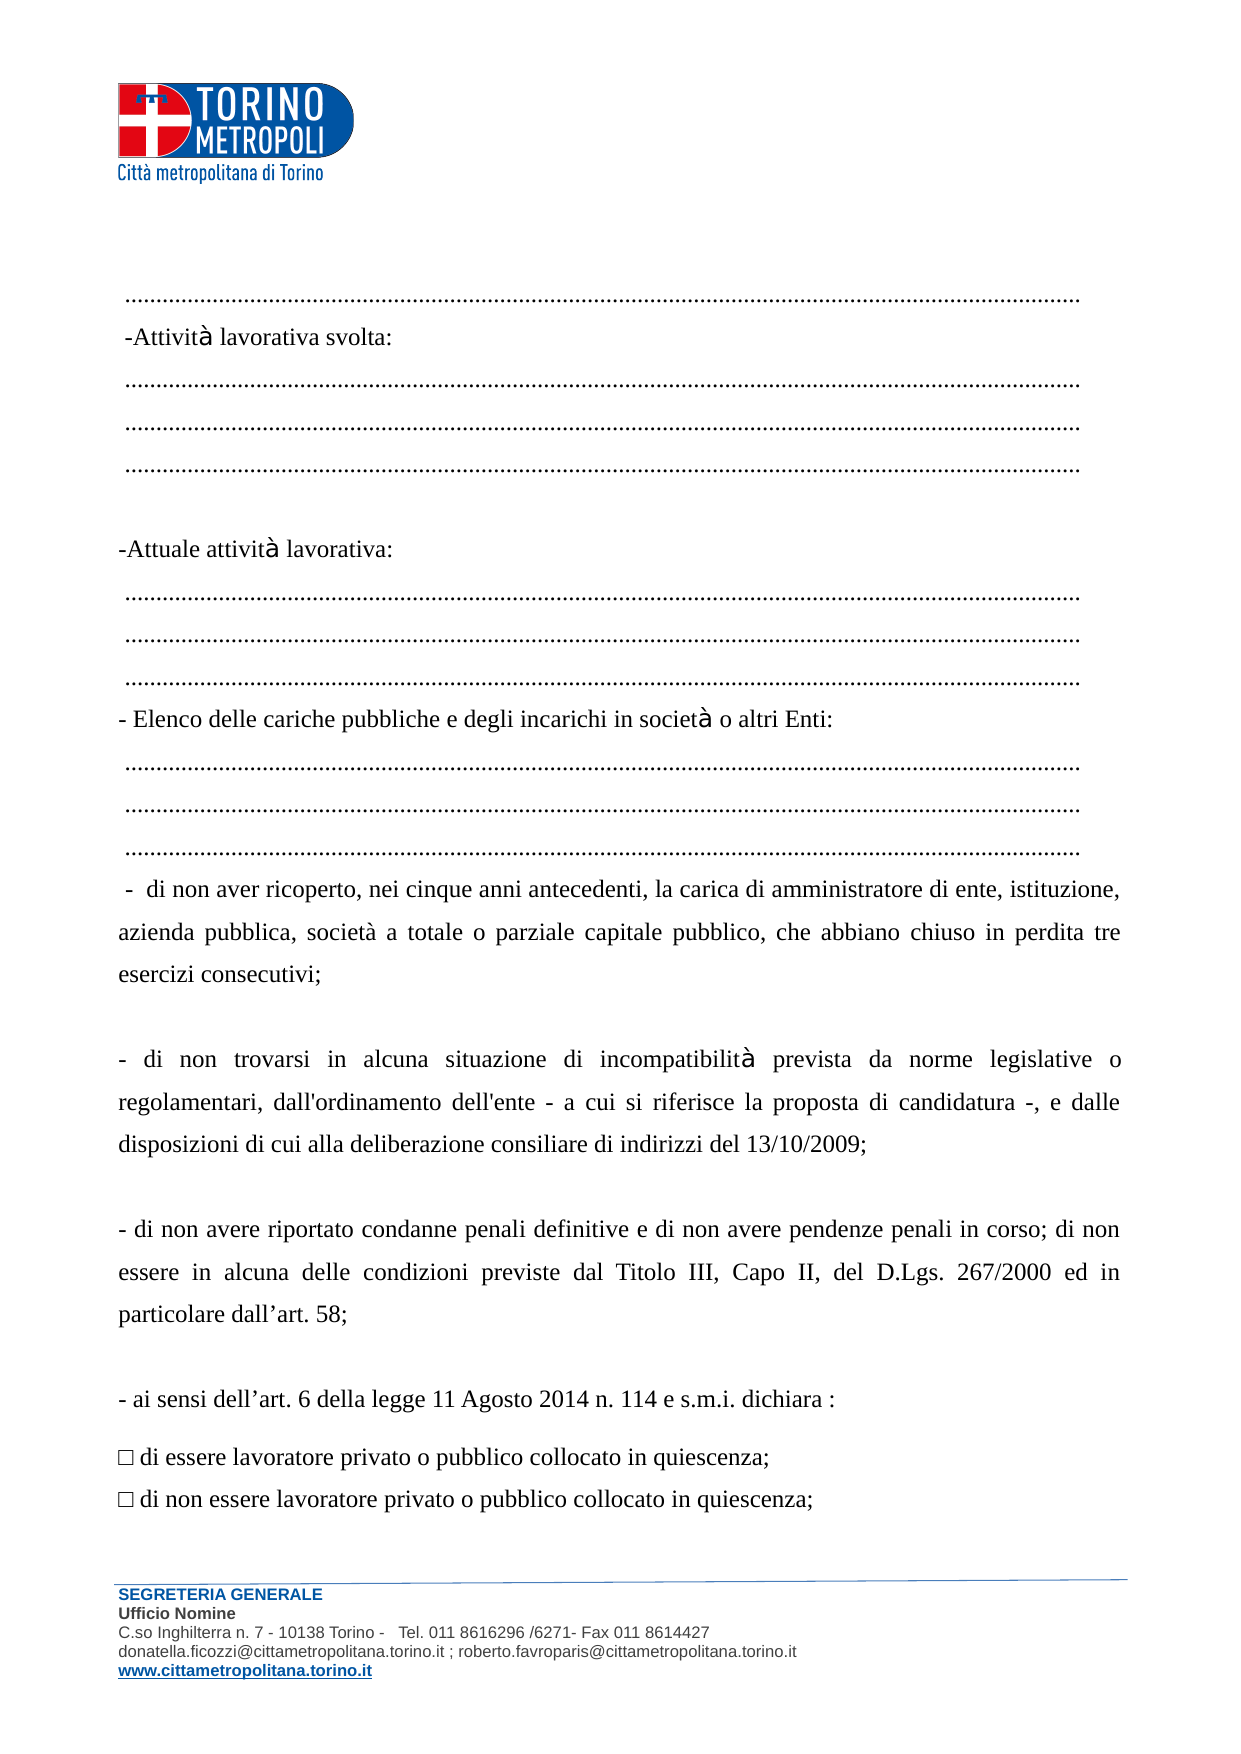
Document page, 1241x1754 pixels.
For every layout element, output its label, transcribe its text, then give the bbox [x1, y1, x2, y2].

text ......................................................................................................................................................... [118, 563, 1122, 606]
text ......................................................................................................................................................... [118, 351, 1122, 393]
text - di non avere riportato condanne penali definitive e di non avere pendenze penali in corso; di non essere in alcuna delle condizioni previste dal Titolo III, Capo II, del D.Lgs. 267/2000 ed in particolare dall’art. 58; [118, 1201, 1122, 1328]
text ......................................................................................................................................................... [118, 436, 1122, 478]
text ......................................................................................................................................................... [118, 648, 1122, 691]
text -Attuale attività lavorativa: [118, 521, 1122, 563]
text - di non aver ricoperto, nei cinque anni antecedenti, la carica di amministratore di ente, istituzione, azienda pubblica, società a totale o parziale capitale pubblico, che abbiano chiuso in perdita tre esercizi consecutivi; [118, 861, 1122, 988]
text ......................................................................................................................................................... [118, 266, 1122, 308]
text ⁭□ di essere lavoratore privato o pubblico collocato in quiescenza; [118, 1442, 1122, 1471]
text ⁭□ di non essere lavoratore privato o pubblico collocato in quiescenza; [118, 1471, 1122, 1513]
text ......................................................................................................................................................... [118, 818, 1122, 861]
text ......................................................................................................................................................... [118, 733, 1122, 776]
text ......................................................................................................................................................... [118, 776, 1122, 818]
text - di non trovarsi in alcuna situazione di incompatibilità prevista da norme legislative o regolamentari, dall'ordinamento dell'ente - a cui si riferisce la proposta di candidatura -, e dalle disposizioni di cui alla deliberazione consiliare di indirizzi del 13/10/2009; [118, 1031, 1122, 1158]
text ......................................................................................................................................................... [118, 606, 1122, 648]
text - ai sensi dell’art. 6 della legge 11 Agosto 2014 n. 114 e s.m.i. dichiara : [118, 1371, 1122, 1413]
picture [118, 82, 354, 184]
text ......................................................................................................................................................... [118, 393, 1122, 436]
text - Elenco delle cariche pubbliche e degli incarichi in società o altri Enti: [118, 691, 1122, 733]
text -Attività lavorativa svolta: [118, 308, 1122, 351]
